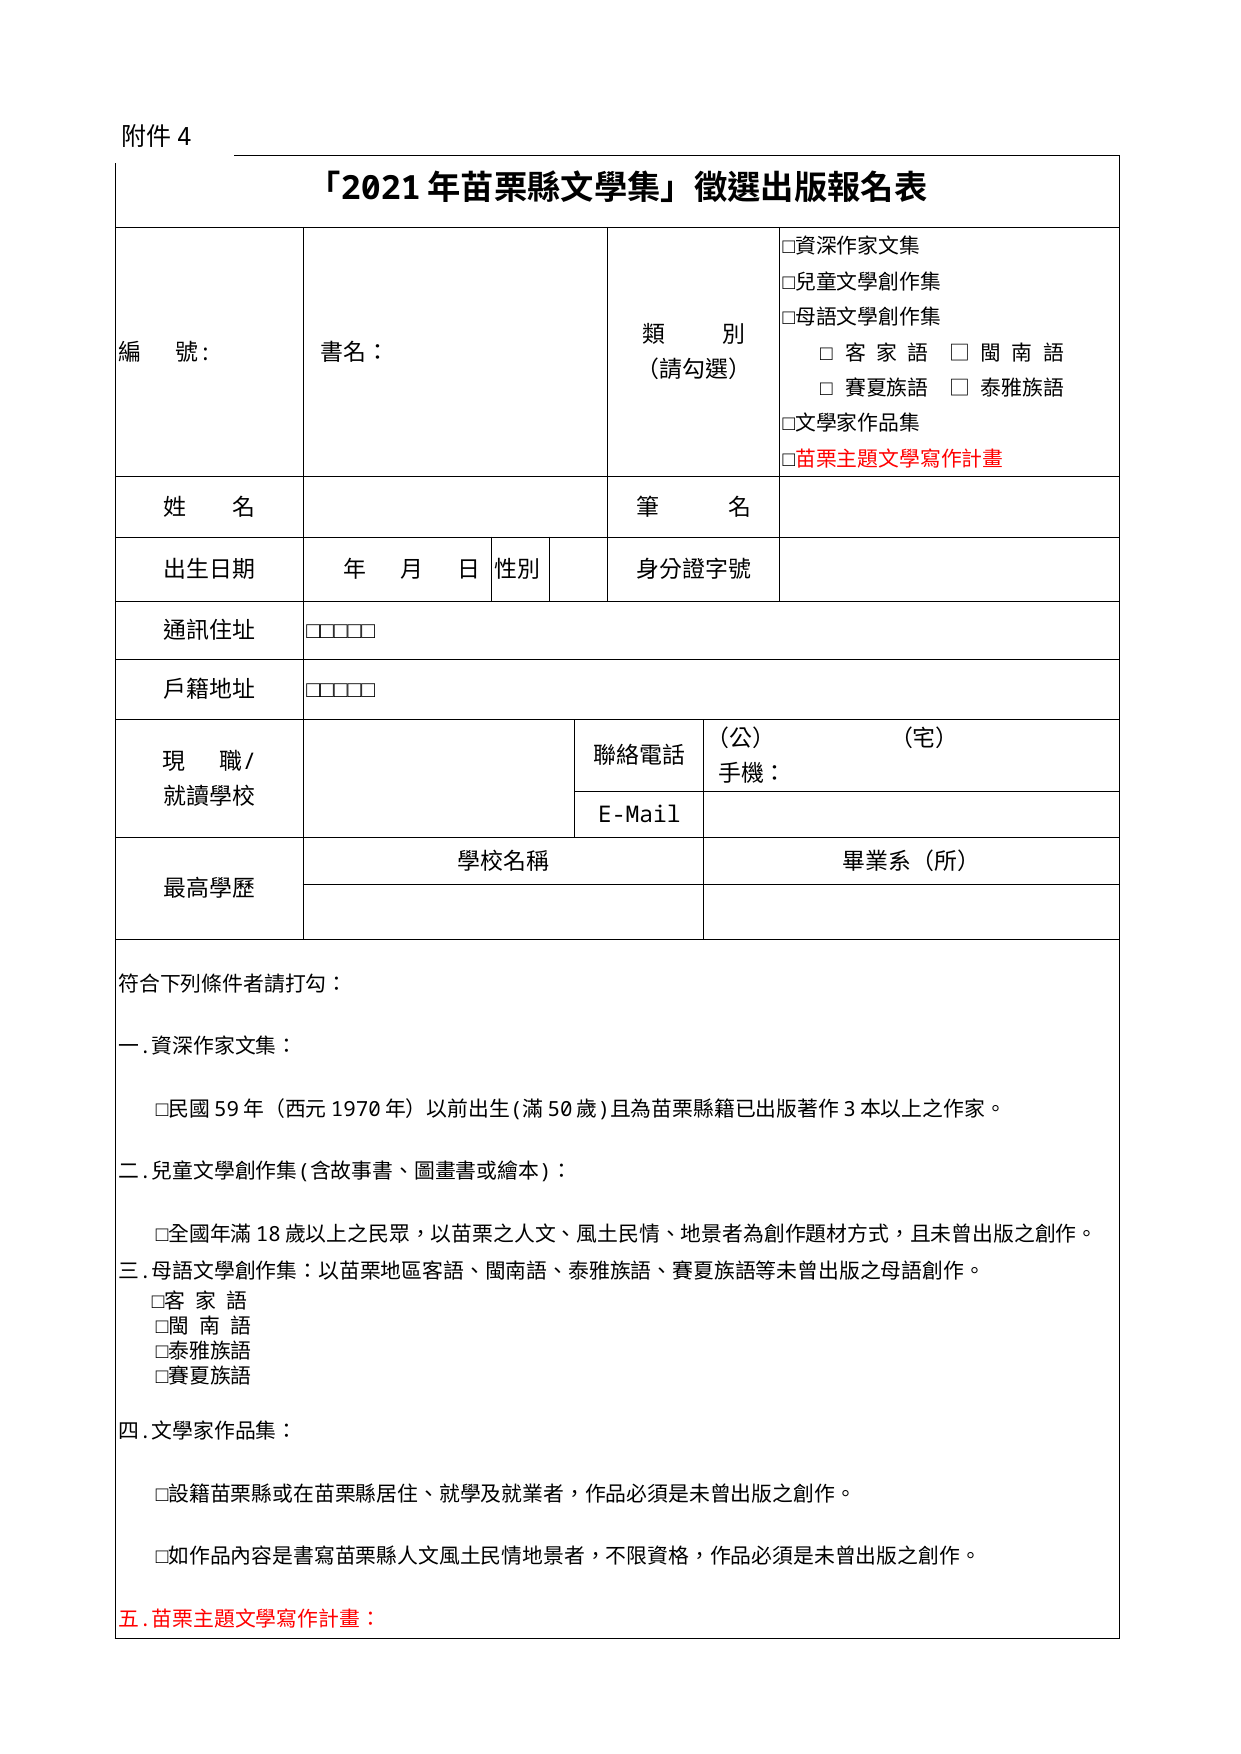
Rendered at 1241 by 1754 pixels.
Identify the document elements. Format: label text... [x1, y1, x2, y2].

table_cell [704, 885, 1119, 939]
table_cell [304, 720, 574, 837]
table_cell [304, 885, 703, 939]
table_cell E-Mail [575, 792, 703, 837]
table_cell 學校名稱 [304, 838, 703, 884]
table_cell 現 職/ 就讀學校 [116, 720, 303, 837]
table_cell 年 月 日 [304, 538, 491, 601]
table_header 「2021年苗栗縣文學集」徵選出版報名表 [116, 156, 1119, 227]
table_cell [780, 538, 1119, 601]
table_cell （公） （宅） 手機： [704, 720, 1119, 791]
table_cell □□□□□ [304, 602, 1119, 659]
table_cell 姓 名 [116, 477, 303, 537]
table_cell 筆 名 [608, 477, 779, 537]
table_cell 戶籍地址 [116, 660, 303, 719]
table_cell 聯絡電話 [575, 720, 703, 791]
table_cell 最高學歷 [116, 838, 303, 939]
table_cell [704, 792, 1119, 837]
table_cell 通訊住址 [116, 602, 303, 659]
table_cell [304, 477, 607, 537]
table_cell [550, 538, 607, 601]
table_cell 出生日期 [116, 538, 303, 601]
table_cell 性別 [492, 538, 549, 601]
table_cell □資深作家文集 □兒童文學創作集 □母語文學創作集 □ 客 家 語 □ 閩 南 語 □ 賽夏族語 □ 泰雅族語 □文學家作品集 □苗栗主題文學寫作計畫 [780, 228, 1119, 476]
text 附件4 [122, 116, 219, 152]
table_cell 書名： [304, 228, 607, 476]
table_cell 畢業系（所） [704, 838, 1119, 884]
table_cell □□□□□ [304, 660, 1119, 719]
table_cell 符合下列條件者請打勾： 一.資深作家文集： □民國59年（西元1970年）以前出生(滿50歲)且為苗栗縣籍已出版著作3本以上之作家。 二.兒童文學創作集(含故事書、圖畫書或繪本)： □全國年滿18歲以上之民眾，以苗栗之人文、風土民情、地景者為創作題材方式，且未曾出版之創作。 三.母語文學創作集：以苗栗地區客語、閩南語、泰雅族語、賽夏族語等未曾出版之母語創作。 □客 家 語 □閩 南 語 □泰雅族語 □賽夏族語 四.文學家作品集： □設籍苗栗縣或在苗栗縣居住、就學及就業者，作品必須是未曾出版之創作。 □如作品內容是書寫苗栗縣人文風土民情地景者，不限資格，作品必須是未曾出版之創作。 五.苗栗主題文學寫作計畫： [116, 940, 1119, 1638]
table_cell 身分證字號 [608, 538, 779, 601]
table_cell [780, 477, 1119, 537]
table_cell 編 號: [116, 228, 303, 476]
table_cell 類 別 （請勾選） [608, 228, 779, 476]
